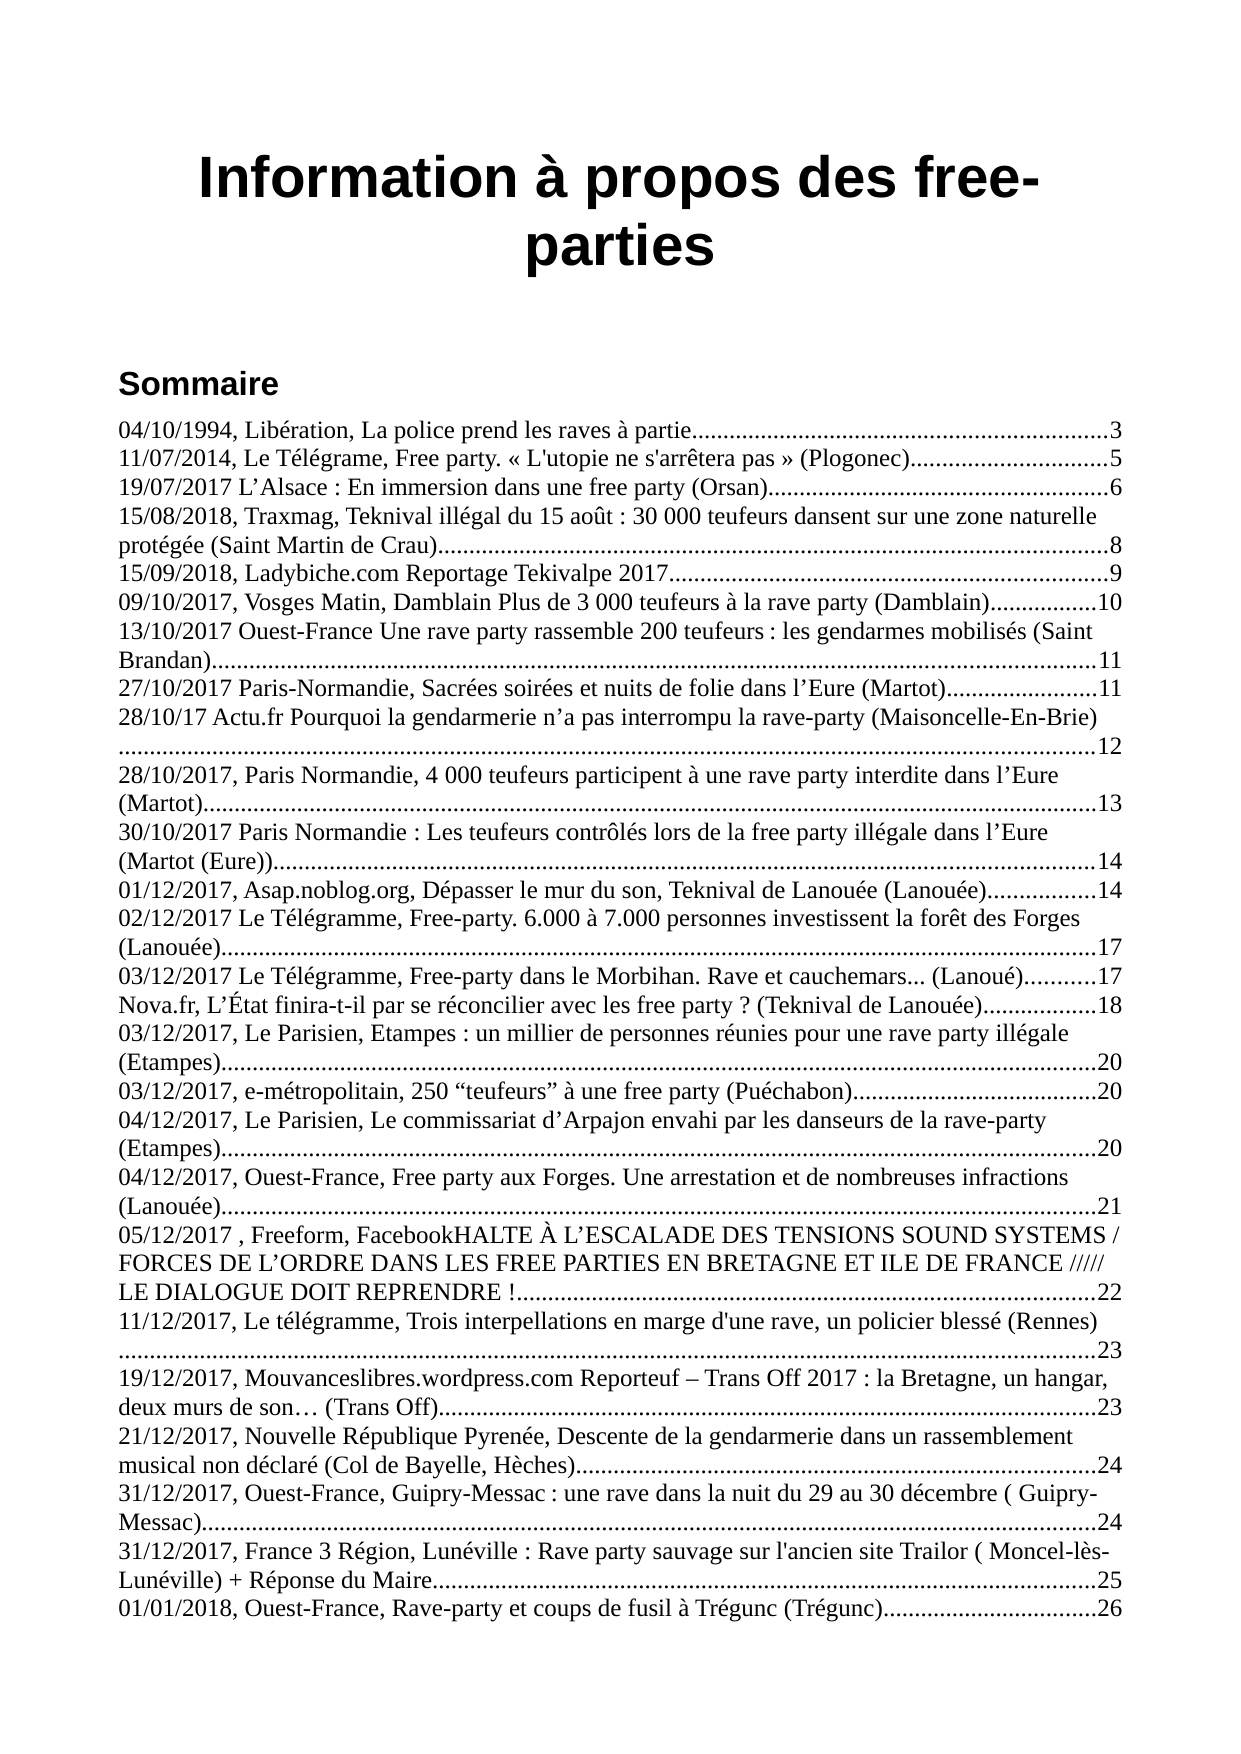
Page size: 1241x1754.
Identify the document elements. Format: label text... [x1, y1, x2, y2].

text Nova.fr, L’État finira-t-il par se réconcilier avec les free party ? (Teknival de Lanouée) 18 [118, 990, 1122, 1018]
text 28/10/2017, Paris Normandie, 4 000 teufeurs participent à une rave party interdite dans l’Eure (Martot) 13 [118, 760, 1122, 817]
text 01/01/2018, Ouest-France, Rave-party et coups de fusil à Trégunc (Trégunc) 26 [118, 1593, 1122, 1622]
text 11/07/2014, Le Télégrame, Free party. « L'utopie ne s'arrêtera pas » (Plogonec) 5 [118, 443, 1122, 472]
text 21/12/2017, Nouvelle République Pyrenée, Descente de la gendarmerie dans un rassemblement musical non déclaré (Col de Bayelle, Hèches) 24 [118, 1421, 1122, 1478]
text 01/12/2017, Asap.noblog.org, Dépasser le mur du son, Teknival de Lanouée (Lanouée) 14 [118, 875, 1122, 903]
text 19/12/2017, Mouvanceslibres.wordpress.com Reporteuf – Trans Off 2017 : la Bretagne, un hangar, deux murs de son… (Trans Off) 23 [118, 1363, 1122, 1421]
text 30/10/2017 Paris Normandie : Les teufeurs contrôlés lors de la free party illégale dans l’Eure (Martot (Eure)) 14 [118, 817, 1122, 875]
text 27/10/2017 Paris-Normandie, Sacrées soirées et nuits de folie dans l’Eure (Martot) 11 [118, 673, 1122, 702]
text 05/12/2017 , Freeform, FacebookHALTE À L’ESCALADE DES TENSIONS SOUND SYSTEMS / FORCES DE L’ORDRE DANS LES FREE PARTIES EN BRETAGNE ET ILE DE FRANCE ///// LE DIALOGUE DOIT REPRENDRE ! 22 [118, 1220, 1122, 1306]
text 09/10/2017, Vosges Matin, Damblain Plus de 3 000 teufeurs à la rave party (Damblain) 10 [118, 587, 1122, 616]
text 11/12/2017, Le télégramme, Trois interpellations en marge d'une rave, un policier blessé (Rennes) 23 [118, 1306, 1122, 1363]
subtitle Sommaire [118, 364, 1122, 402]
title Information à propos des free-parties [118, 143, 1122, 277]
text 04/12/2017, Ouest-France, Free party aux Forges. Une arrestation et de nombreuses infractions (Lanouée) 21 [118, 1162, 1122, 1220]
text 28/10/17 Actu.fr Pourquoi la gendarmerie n’a pas interrompu la rave-party (Maisoncelle-En-Brie) 12 [118, 702, 1122, 760]
text 15/09/2018, Ladybiche.com Reportage Tekivalpe 2017 9 [118, 558, 1122, 587]
text 31/12/2017, France 3 Région, Lunéville : Rave party sauvage sur l'ancien site Trailor ( Moncel-lès-Lunéville) + Réponse du Maire 25 [118, 1536, 1122, 1593]
text 19/07/2017 L’Alsace : En immersion dans une free party (Orsan) 6 [118, 472, 1122, 501]
text 04/10/1994, Libération, La police prend les raves à partie 3 [118, 415, 1122, 443]
text 03/12/2017, Le Parisien, Etampes : un millier de personnes réunies pour une rave party illégale (Etampes) 20 [118, 1018, 1122, 1076]
text 13/10/2017 Ouest-France Une rave party rassemble 200 teufeurs : les gendarmes mobilisés (Saint Brandan) 11 [118, 616, 1122, 673]
text 02/12/2017 Le Télégramme, Free-party. 6.000 à 7.000 personnes investissent la forêt des Forges (Lanouée) 17 [118, 903, 1122, 961]
text 03/12/2017 Le Télégramme, Free-party dans le Morbihan. Rave et cauchemars... (Lanoué) 17 [118, 961, 1122, 990]
text 03/12/2017, e-métropolitain, 250 “teufeurs” à une free party (Puéchabon) 20 [118, 1076, 1122, 1105]
text 04/12/2017, Le Parisien, Le commissariat d’Arpajon envahi par les danseurs de la rave-party (Etampes) 20 [118, 1105, 1122, 1162]
text 15/08/2018, Traxmag, Teknival illégal du 15 août : 30 000 teufeurs dansent sur une zone naturelle protégée (Saint Martin de Crau) 8 [118, 501, 1122, 558]
text 31/12/2017, Ouest-France, Guipry-Messac : une rave dans la nuit du 29 au 30 décembre ( Guipry-Messac) 24 [118, 1478, 1122, 1536]
